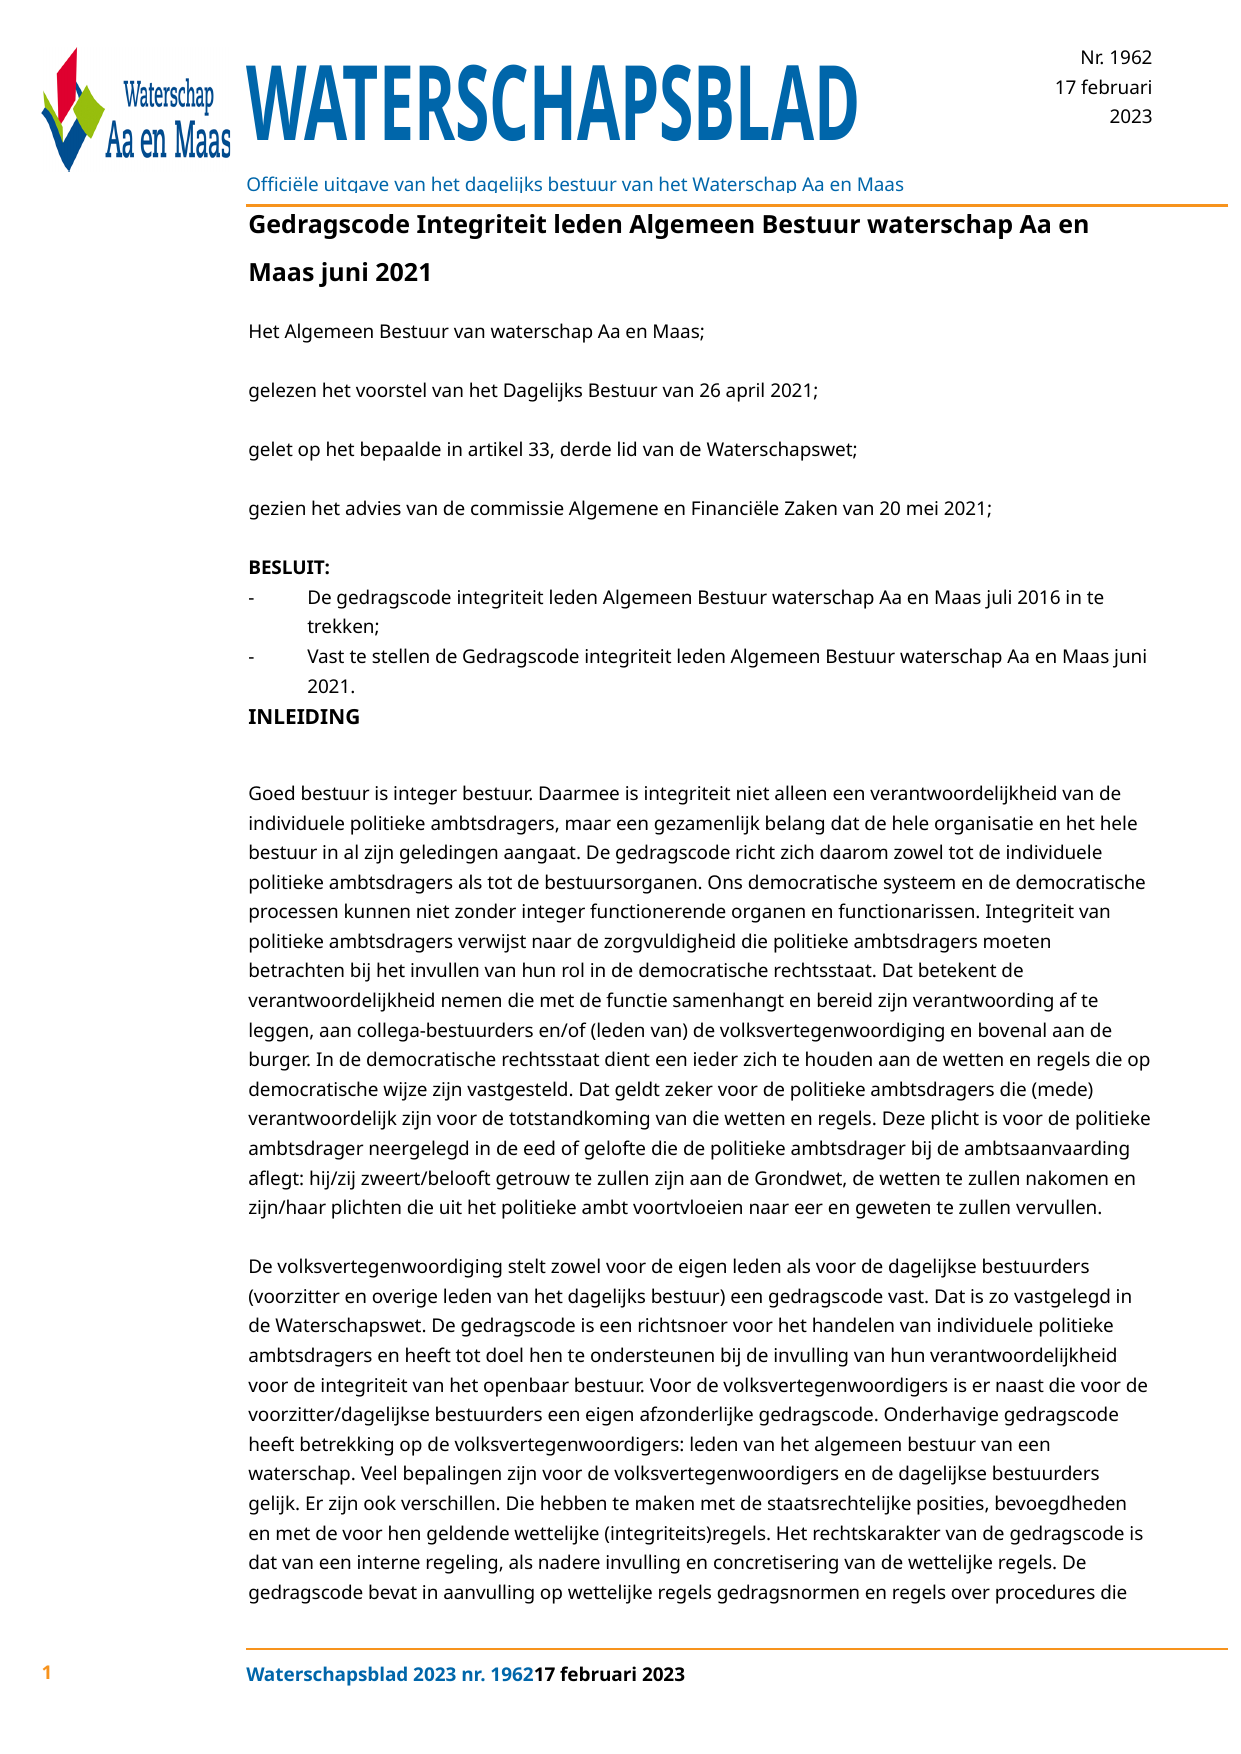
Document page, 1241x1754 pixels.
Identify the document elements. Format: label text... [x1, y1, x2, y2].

text BESLUIT: [248, 554, 1152, 580]
text gezien het advies van de commissie Algemene en Financiële Zaken van 20 mei 2021; [248, 495, 1152, 521]
list De gedragscode integriteit leden Algemeen Bestuur waterschap Aa en Maas juli 2016 in te trekken; [248, 584, 1152, 639]
list Vast te stellen de Gedragscode integriteit leden Algemeen Bestuur waterschap Aa en Maas juni 2021. [248, 643, 1152, 699]
text Gedragscode Integriteit leden Algemeen Bestuur waterschap Aa en Maas juni 2021 [248, 207, 1152, 288]
text gelet op het bepaalde in artikel 33, derde lid van de Waterschapswet; [248, 436, 1152, 462]
text gelezen het voorstel van het Dagelijks Bestuur van 26 april 2021; [248, 377, 1152, 403]
text INLEIDING [248, 702, 1152, 731]
picture [41, 47, 231, 172]
text De volksvertegenwoordiging stelt zowel voor de eigen leden als voor de dagelijkse bestuurders (voorzitter en overige leden van het dagelijks bestuur) een gedragscode vast. Dat is zo vastgelegd in de Waterschapswet. De gedragscode is een richtsnoer voor het handelen van individuele politieke ambtsdragers en heeft tot doel hen te ondersteunen bij de invulling van hun verantwoordelijkheid voor de integriteit van het openbaar bestuur. Voor de volksvertegenwoordigers is er naast die voor de voorzitter/dagelijkse bestuurders een eigen afzonderlijke gedragscode. Onderhavige gedragscode heeft betrekking op de volksvertegenwoordigers: leden van het algemeen bestuur van een waterschap. Veel bepalingen zijn voor de volksvertegenwoordigers en de dagelijkse bestuurders gelijk. Er zijn ook verschillen. Die hebben te maken met de staatsrechtelijke posities, bevoegdheden en met de voor hen geldende wettelijke (integriteits)regels. Het rechtskarakter van de gedragscode is dat van een interne regeling, als nadere invulling en concretisering van de wettelijke regels. De gedragscode bevat in aanvulling op wettelijke regels gedragsnormen en regels over procedures die [248, 1253, 1152, 1605]
text Goed bestuur is integer bestuur. Daarmee is integriteit niet alleen een verantwoordelijkheid van de individuele politieke ambtsdragers, maar een gezamenlijk belang dat de hele organisatie en het hele bestuur in al zijn geledingen aangaat. De gedragscode richt zich daarom zowel tot de individuele politieke ambtsdragers als tot de bestuursorganen. Ons democratische systeem en de democratische processen kunnen niet zonder integer functionerende organen en functionarissen. Integriteit van politieke ambtsdragers verwijst naar de zorgvuldigheid die politieke ambtsdragers moeten betrachten bij het invullen van hun rol in de democratische rechtsstaat. Dat betekent de verantwoordelijkheid nemen die met de functie samenhangt en bereid zijn verantwoording af te leggen, aan collega-bestuurders en/of (leden van) de volksvertegenwoordiging en bovenal aan de burger. In de democratische rechtsstaat dient een ieder zich te houden aan de wetten en regels die op democratische wijze zijn vastgesteld. Dat geldt zeker voor de politieke ambtsdragers die (mede) verantwoordelijk zijn voor de totstandkoming van die wetten en regels. Deze plicht is voor de politieke ambtsdrager neergelegd in de eed of gelofte die de politieke ambtsdrager bij de ambtsaanvaarding aflegt: hij/zij zweert/belooft getrouw te zullen zijn aan de Grondwet, de wetten te zullen nakomen en zijn/haar plichten die uit het politieke ambt voortvloeien naar eer en geweten te zullen vervullen. [248, 780, 1152, 1220]
text Het Algemeen Bestuur van waterschap Aa en Maas; [248, 318, 1152, 344]
